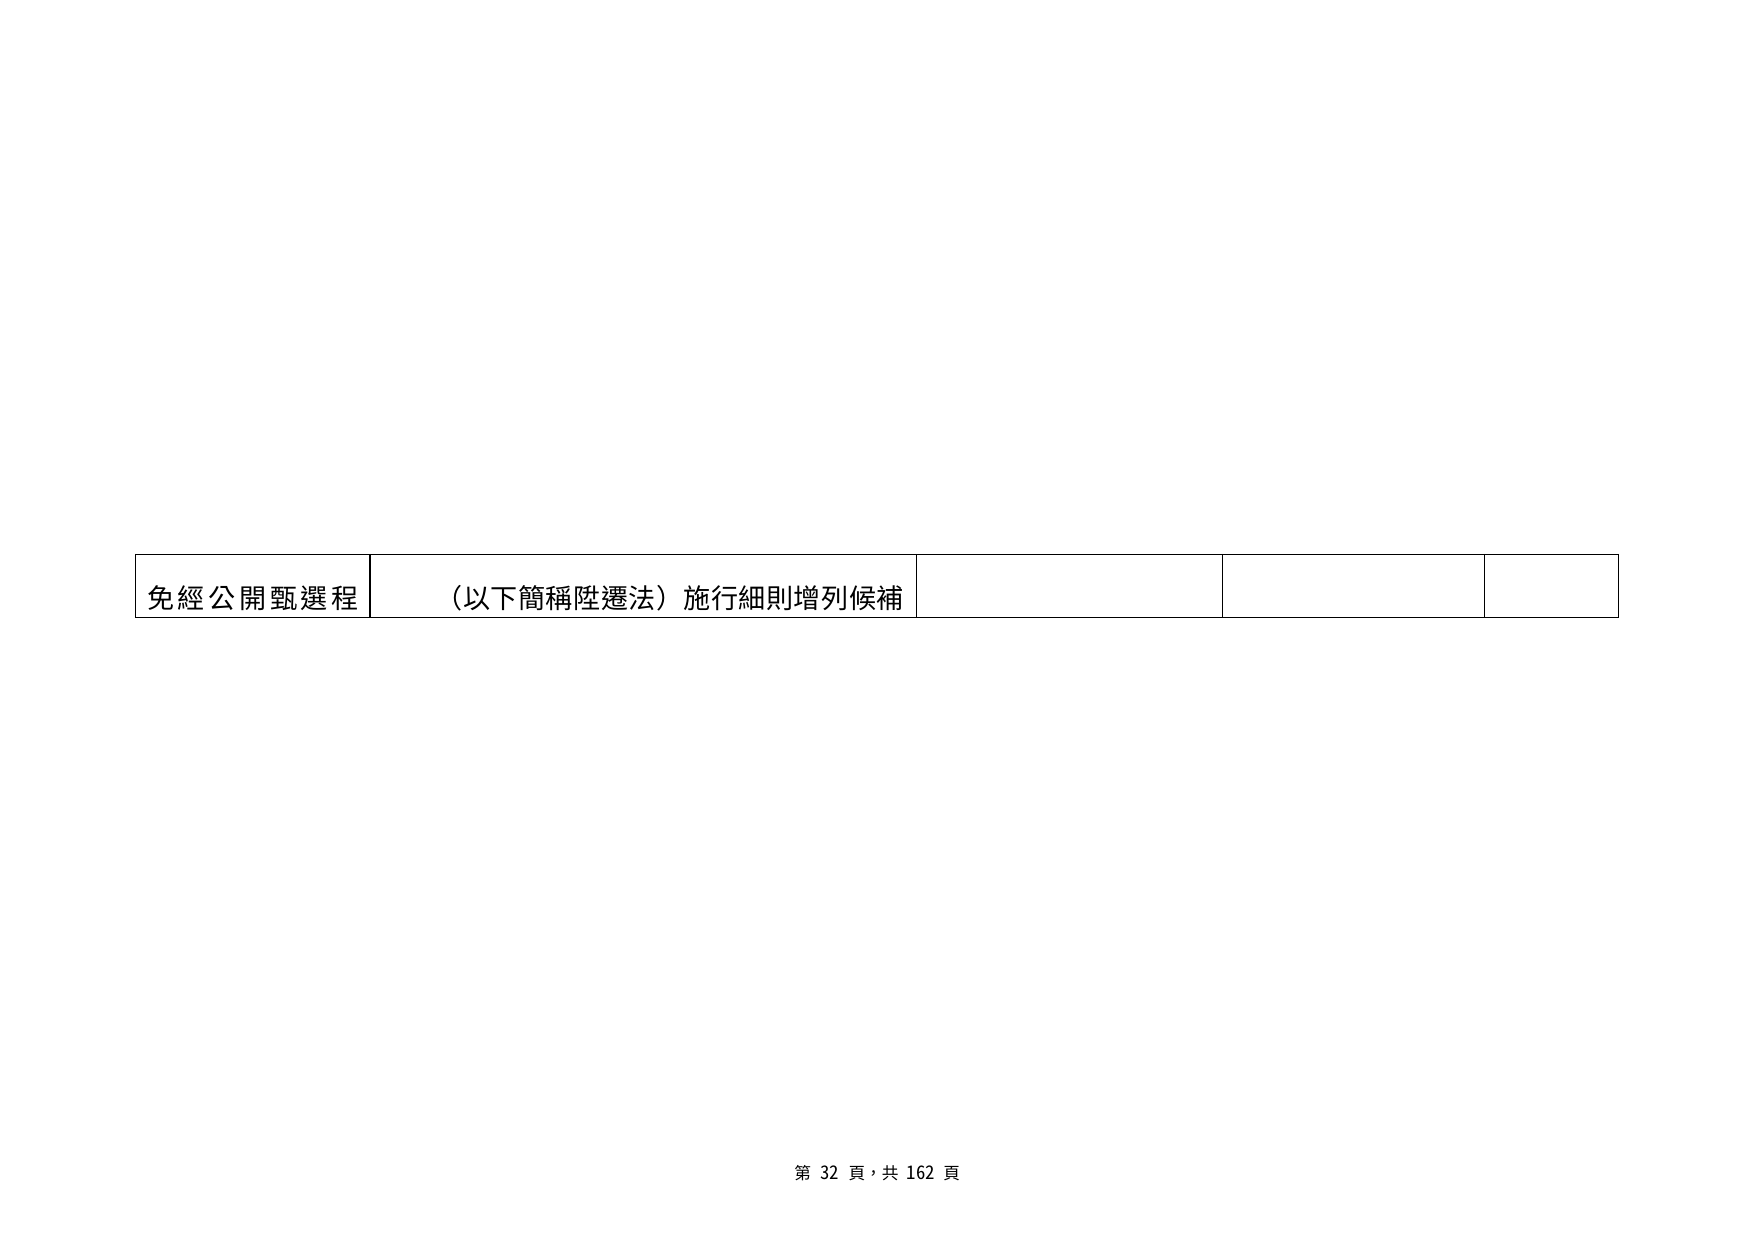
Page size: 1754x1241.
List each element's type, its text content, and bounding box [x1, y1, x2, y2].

table_cell 查行政院與所屬中央及地方各機關約僱人員僱用辦法（以下簡稱約僱辦法）第7條規定，各機關約僱人員之僱用，以採公開甄選為原則；復查行政院人事行政總處（以下簡稱總處）103年3月10日總處組字第1030025576號書函以，機關依約僱辦法進用人員，得由機關本權責自行衡酌比照公務人員陞遷法（以下簡稱陞遷法）施行細則增列候補名額。 茲依前開規範意旨，考量約僱人員職缺之備取人員亦屬經公開甄選程序備用之人員，足認得以擔任該職缺相同工作內容及符合所需資格條件，同意爾後約僱人員職缺（含年度定期契約約僱人員【以下簡稱年度約僱】及職務代理人【以下簡稱職代】）得由機關本權責遞補原公開甄選職缺、其他年度約僱職缺或約僱職代職缺之備取人員；又備取人員之候補名額應參照陞遷法施行細則第3條第3項及第4項規定，不得逾職缺數2倍，並以依序遞補原公開甄選職缺或等別相同、工作性質相近之職缺為限。另未來機關於辦理前開約僱職缺公開甄選作業時，職缺公告除應明確規範各該職缺工作內容、所需資格條件等事項外，並應將候補名額及期間，同時於外補公告載明。 又考量機關約僱職缺遴補做法之一致性，以對外遴補已不再限於擔任同屬年度約僱或同屬約僱職代職務，同意爾後約僱職缺如由現職約僱人員改僱時，亦不再限於同屬年度約僱或同屬約僱職代職缺，得由機關就其資格條件、僱用期間之工作績效及機關業務需要，秉用人公正原則依機關內部管理規定辦理。另總處109年10月16日總處組字第1090042849號函所定免經公開甄選程序範圍，限於同屬年度約僱或約僱職代職缺部分，與本次解釋意旨未合，自即日起停止適用。 至聘用人員部分，經轉准銓敘部112年3月14日部銓五字第1125541445號書函及同年5月4日部銓五字第1125569864號書函以，基於與前述約僱人員之相同考量，及審酌聘僱人員身分屬性相當，相關事項應為一致性之處理，同意聘用職缺參採上述約僱職缺之做法辦理。 另因聘用及約僱人員之進用法令依據與支給報酬之規定不同，所任工作性質、職務內容、職責程度與應具之專門知能條件亦不相當，各機關聘用職缺如擬新進聘用人員時，仍以採公開甄選為宜，且不得逕由機關現職約僱人員免經公開甄選進用；約僱職缺亦不得免經公開甄選程序由現職聘用人員改僱。 [371, 555, 916, 617]
table_cell [1223, 555, 1484, 617]
table_cell [1485, 555, 1618, 617]
table_cell [917, 555, 1222, 617]
table_cell 免經公開甄選程 [136, 555, 369, 617]
